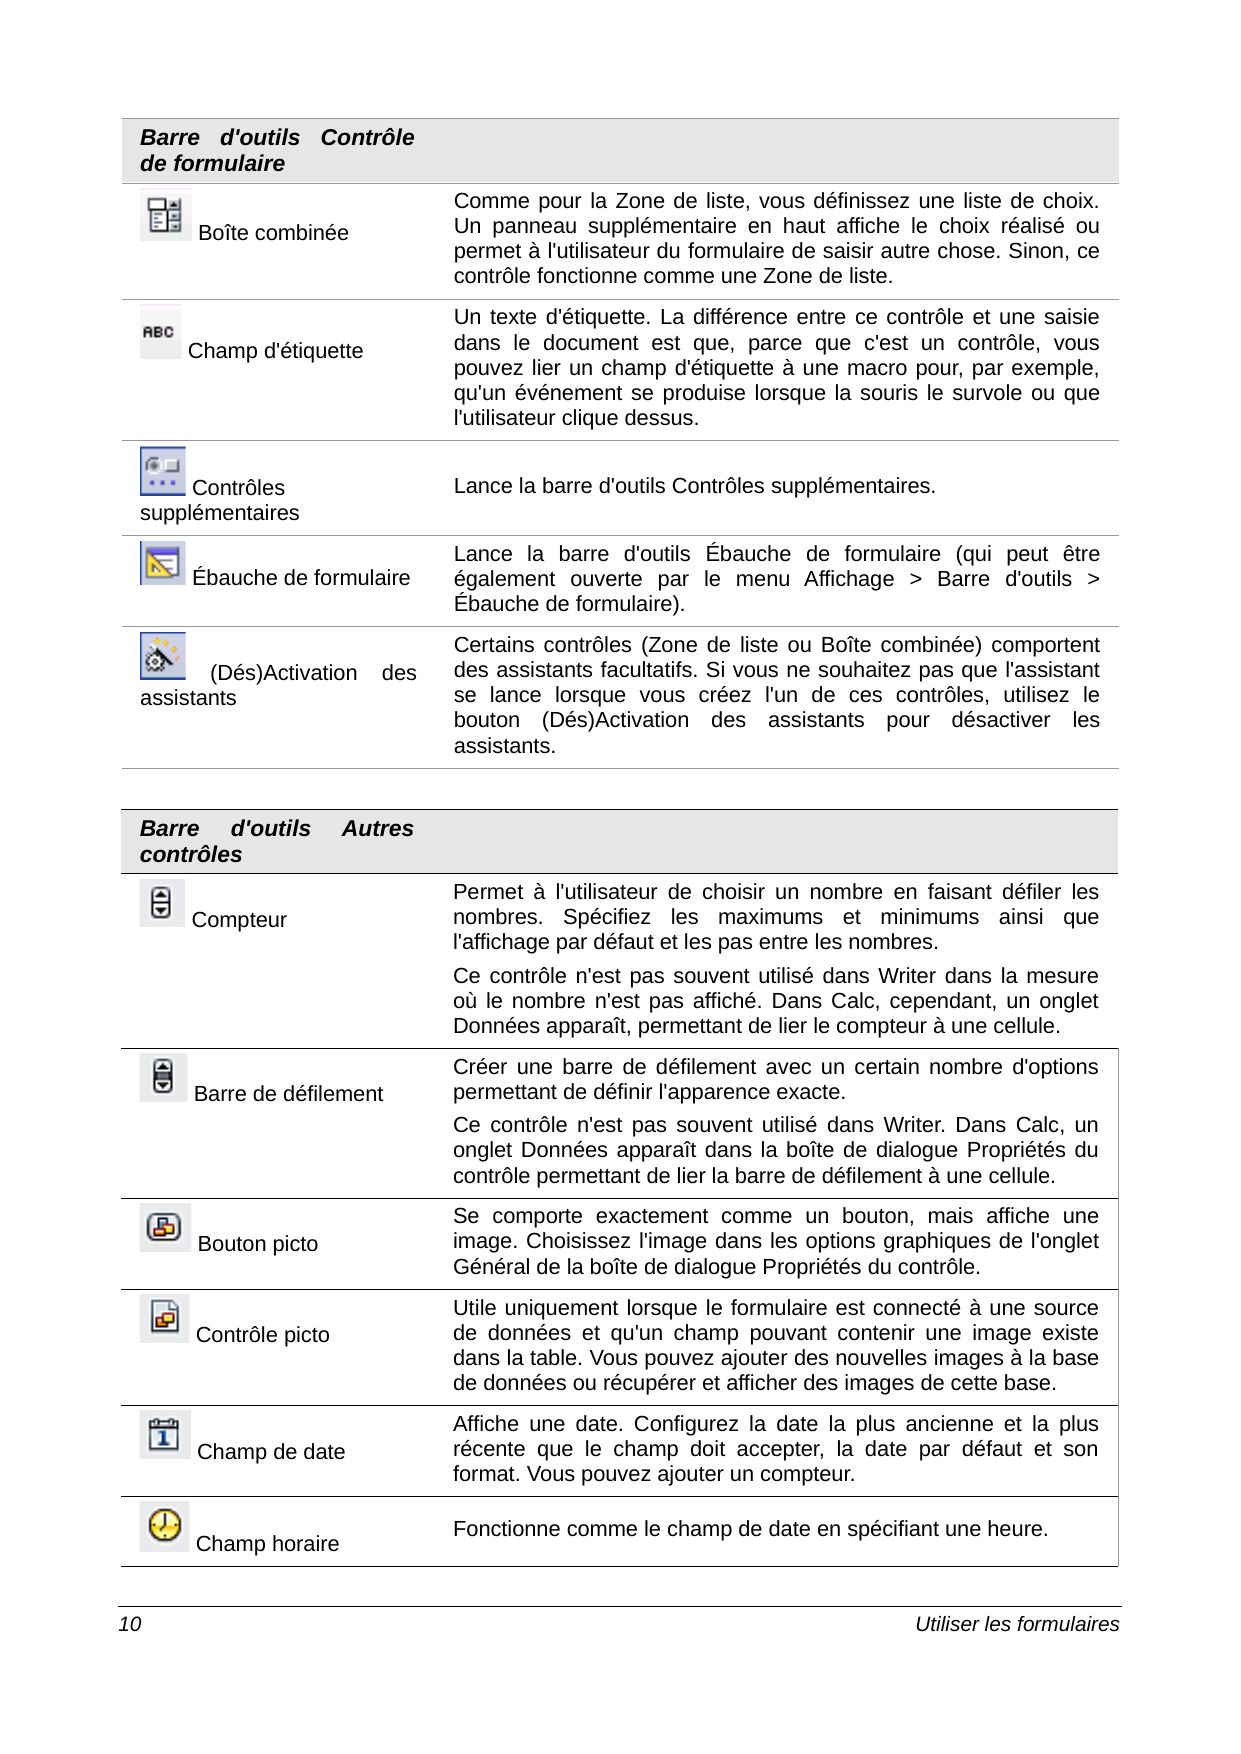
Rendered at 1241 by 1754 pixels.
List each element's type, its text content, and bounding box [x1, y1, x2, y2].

picture [140, 304, 182, 359]
picture [139, 1501, 190, 1552]
table_cell Utile uniquement lorsque le formulaire est connecté à une source de données et qu'un champ pouvant contenir une image existe dans la table. Vous pouvez ajouter des nouvelles images à la base de données ou récupérer et afficher des images de cette base. [435, 1290, 1118, 1405]
table_cell Champ d'étiquette [122, 300, 435, 440]
picture [139, 1053, 188, 1102]
table_cell Champ horaire [121, 1497, 435, 1566]
table_cell Contrôles supplémentaires [122, 441, 435, 535]
table_cell Ébauche de formulaire [122, 536, 435, 626]
table_cell Boîte combinée [122, 184, 435, 298]
table_cell Permet à l'utilisateur de choisir un nombre en faisant défiler les nombres. Spécifiez les maximums et minimums ainsi que l'affichage par défaut et les pas entre les nombres. Ce contrôle n'est pas souvent utilisé dans Writer dans la mesure où le nombre n'est pas affiché. Dans Calc, cependant, un onglet Données apparaît, permettant de lier le compteur à une cellule. [435, 874, 1118, 1048]
table_cell Barre de défilement [121, 1049, 435, 1198]
table_cell Affiche une date. Configurez la date la plus ancienne et la plus récente que le champ doit accepter, la date par défaut et son format. Vous pouvez ajouter un compteur. [435, 1406, 1118, 1496]
table_cell Fonctionne comme le champ de date en spécifiant une heure. [435, 1497, 1118, 1566]
table_cell Créer une barre de défilement avec un certain nombre d'options permettant de définir l'apparence exacte. Ce contrôle n'est pas souvent utilisé dans Writer. Dans Calc, un onglet Données apparaît dans la boîte de dialogue Propriétés du contrôle permettant de lier la barre de défilement à une cellule. [435, 1049, 1118, 1198]
table_cell Lance la barre d'outils Contrôles supplémentaires. [435, 441, 1119, 535]
table_cell Certains contrôles (Zone de liste ou Boîte combinée) comportent des assistants facultatifs. Si vous ne souhaitez pas que l'assistant se lance lorsque vous créez l'un de ces contrôles, utilisez le bouton (Dés)Activation des assistants pour désactiver les assistants. [435, 627, 1119, 768]
table_header Barre d'outils Autres contrôles [121, 810, 435, 873]
picture [140, 445, 186, 496]
table_header [435, 810, 1118, 873]
picture [139, 879, 186, 927]
picture [139, 1410, 191, 1459]
table_cell Bouton picto [121, 1199, 435, 1289]
table_cell Compteur [121, 874, 435, 1048]
picture [140, 632, 186, 680]
table_cell Champ de date [121, 1406, 435, 1496]
picture [139, 1203, 192, 1252]
picture [139, 1294, 190, 1343]
table_cell Lance la barre d'outils Ébauche de formulaire (qui peut être également ouverte par le menu Affichage > Barre d'outils > Ébauche de formulaire). [435, 536, 1119, 626]
picture [140, 188, 192, 241]
table_cell Un texte d'étiquette. La différence entre ce contrôle et une saisie dans le document est que, parce que c'est un contrôle, vous pouvez lier un champ d'étiquette à une macro pour, par exemple, qu'un événement se produise lorsque la souris le survole ou que l'utilisateur clique dessus. [435, 300, 1119, 440]
table_header [435, 119, 1119, 182]
picture [140, 541, 186, 585]
table_cell Contrôle picto [121, 1290, 435, 1405]
table_cell Comme pour la Zone de liste, vous définissez une liste de choix. Un panneau supplémentaire en haut affiche le choix réalisé ou permet à l'utilisateur du formulaire de saisir autre chose. Sinon, ce contrôle fonctionne comme une Zone de liste. [435, 184, 1119, 298]
table_header Barre d'outils Contrôle de formulaire [122, 119, 435, 182]
table_cell Se comporte exactement comme un bouton, mais affiche une image. Choisissez l'image dans les options graphiques de l'onglet Général de la boîte de dialogue Propriétés du contrôle. [435, 1199, 1118, 1289]
table_cell (Dés)Activation des assistants [122, 627, 435, 768]
